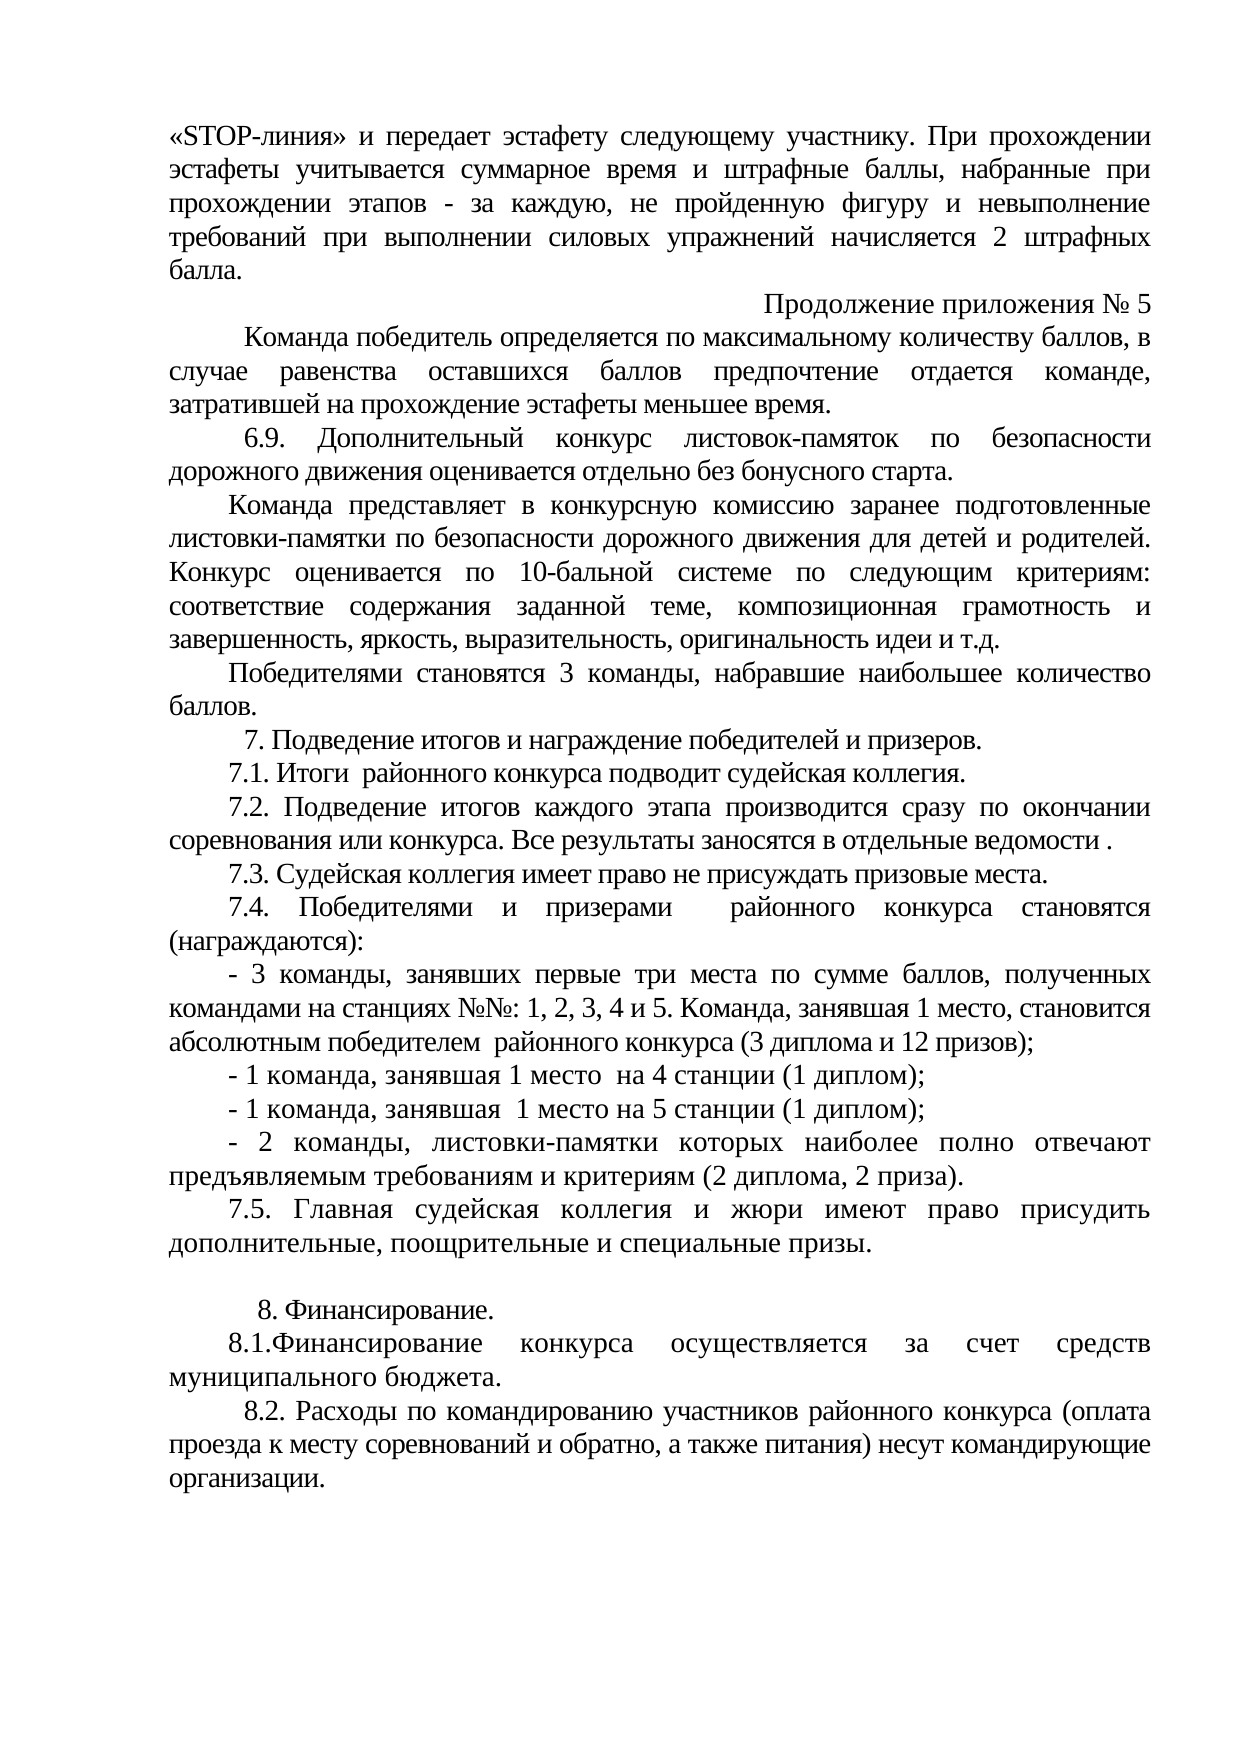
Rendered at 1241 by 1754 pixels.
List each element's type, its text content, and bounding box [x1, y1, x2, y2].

text 6.9. Дополнительный конкурс листовок-памяток по безопасности дорожного движения оценивается отдельно без бонусного старта. [169, 420, 1152, 487]
text 8. Финансирование. [169, 1292, 1152, 1326]
text - 1 команда, занявшая 1 место на 5 станции (1 диплом); [169, 1091, 1152, 1124]
text Продолжение приложения № 5 [169, 286, 1152, 319]
text Победителями становятся 3 команды, набравшие наибольшее количество баллов. [169, 655, 1152, 722]
text 7.3. Судейская коллегия имеет право не присуждать призовые места. [169, 856, 1152, 889]
text Команда представляет в конкурсную комиссию заранее подготовленные листовки-памятки по безопасности дорожного движения для детей и родителей. Конкурс оценивается по 10-бальной системе по следующим критериям: соответствие содержания заданной теме, композиционная грамотность и завершенность, яркость, выразительность, оригинальность идеи и т.д. [169, 487, 1152, 655]
text - 3 команды, занявших первые три места по сумме баллов, полученных командами на станциях №№: 1, 2, 3, 4 и 5. Команда, занявшая 1 место, становится абсолютным победителем районного конкурса (3 диплома и 12 призов); [169, 957, 1152, 1057]
text 7.1. Итоги районного конкурса подводит судейская коллегия. [169, 755, 1152, 789]
text 7. Подведение итогов и награждение победителей и призеров. [169, 722, 1152, 755]
text 7.5. Главная судейская коллегия и жюри имеют право присудить дополнительные, поощрительные и специальные призы. [169, 1191, 1152, 1258]
text 8.2. Расходы по командированию участников районного конкурса (оплата проезда к месту соревнований и обратно, а также питания) несут командирующие организации. [169, 1393, 1152, 1493]
text 8.1.Финансирование конкурса осуществляется за счет средств муниципального бюджета. [169, 1326, 1152, 1393]
text - 2 команды, листовки-памятки которых наиболее полно отвечают предъявляемым требованиям и критериям (2 диплома, 2 приза). [169, 1124, 1152, 1191]
text 7.2. Подведение итогов каждого этапа производится сразу по окончании соревнования или конкурса. Все результаты заносятся в отдельные ведомости . [169, 789, 1152, 856]
text - 1 команда, занявшая 1 место на 4 станции (1 диплом); [169, 1057, 1152, 1091]
text 7.4. Победителями и призерами районного конкурса становятся (награждаются): [169, 889, 1152, 957]
text «STOP-линия» и передает эстафету следующему участнику. При прохождении эстафеты учитывается суммарное время и штрафные баллы, набранные при прохождении этапов - за каждую, не пройденную фигуру и невыполнение требований при выполнении силовых упражнений начисляется 2 штрафных балла. [169, 118, 1152, 286]
text Команда победитель определяется по максимальному количеству баллов, в случае равенства оставшихся баллов предпочтение отдается команде, затратившей на прохождение эстафеты меньшее время. [169, 319, 1152, 420]
